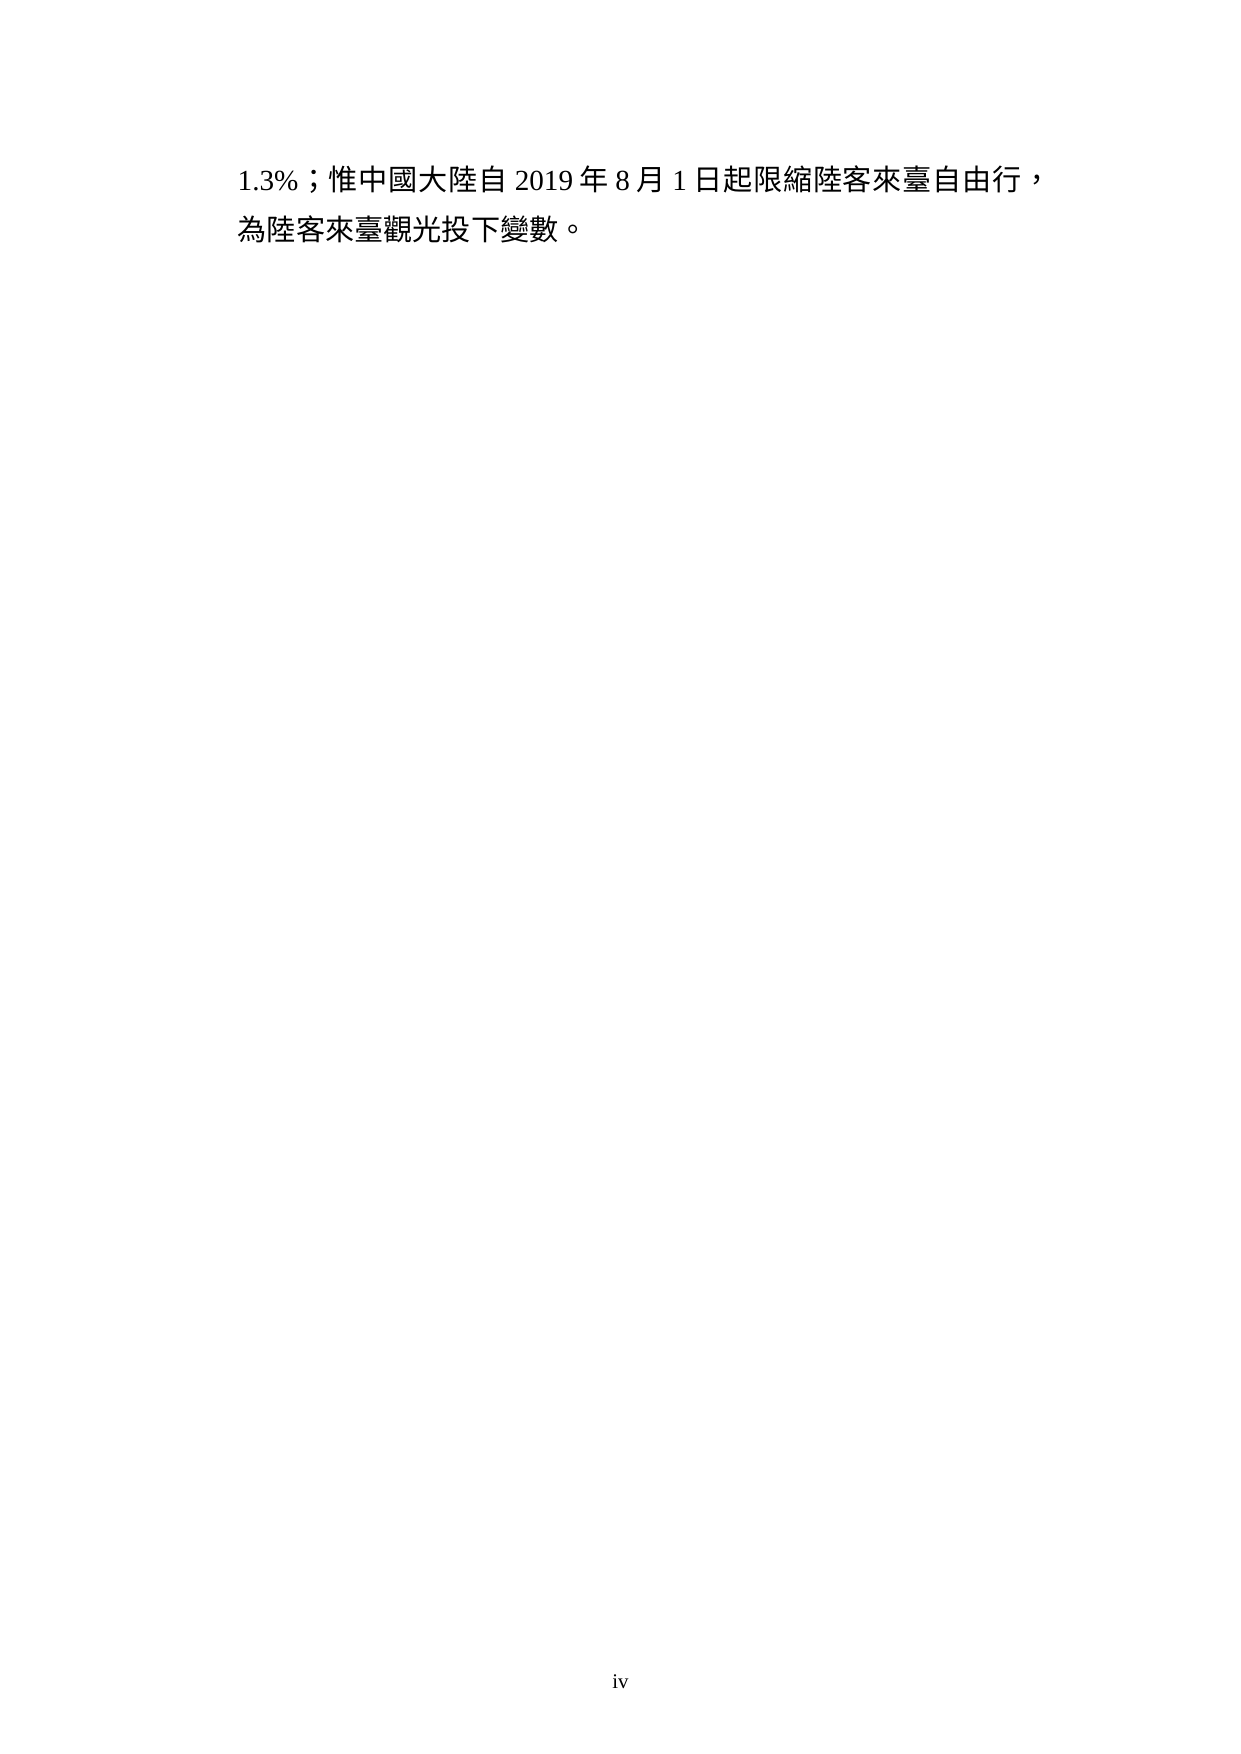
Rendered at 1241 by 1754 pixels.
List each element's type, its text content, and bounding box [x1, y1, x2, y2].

list 1.3%；惟中國大陸自2019年8月1日起限縮陸客來臺自由行，為陸客來臺觀光投下變數。 [187, 150, 1053, 250]
